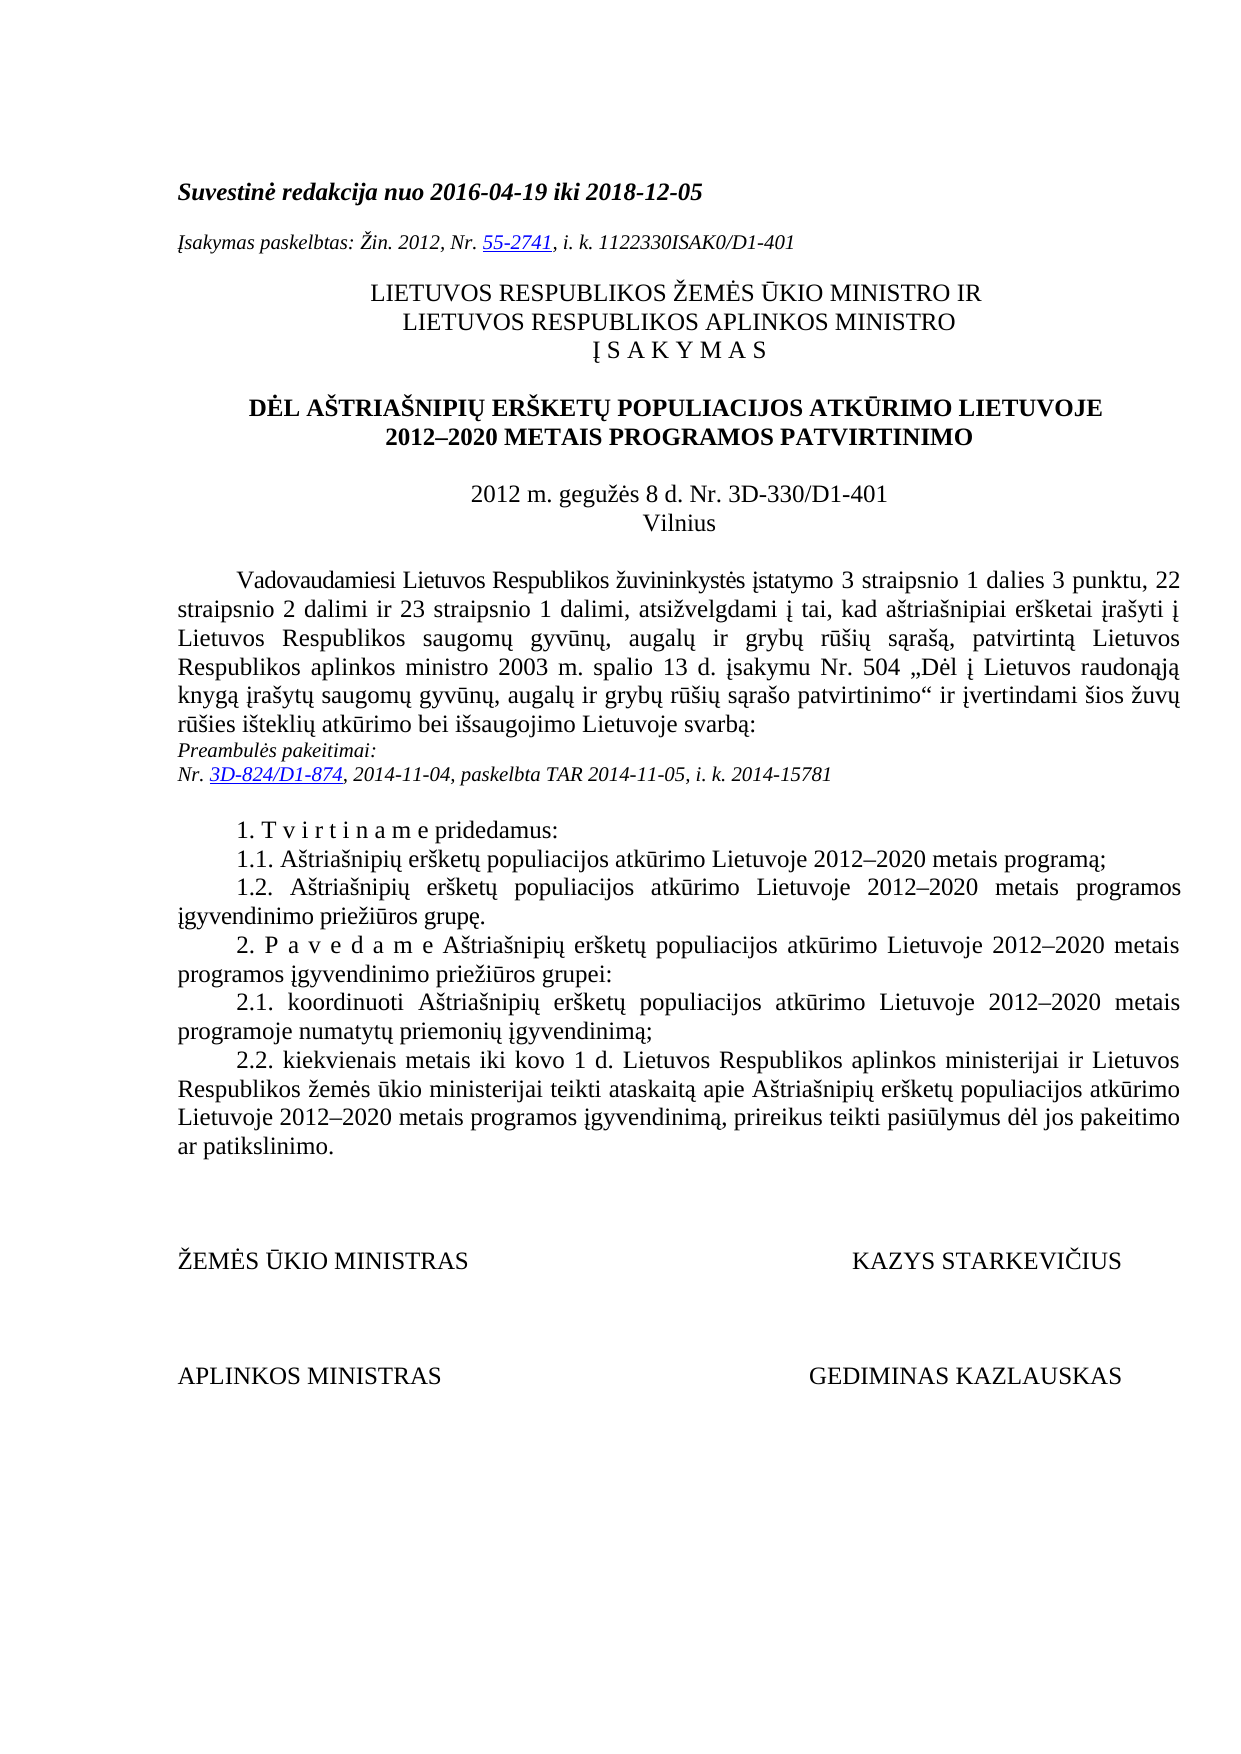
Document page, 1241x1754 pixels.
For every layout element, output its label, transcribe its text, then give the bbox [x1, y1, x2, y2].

text 1.1. Aštriašnipių eršketų populiacijos atkūrimo Lietuvoje 2012–2020 metais programą; [177, 844, 1181, 872]
text DĖL AŠTRIAŠNIPIŲ ERŠKETŲ POPULIACIJOS ATKŪRIMO LIETUVOJE 2012–2020 METAIS PROGRAMOS PATVIRTINIMO [177, 393, 1181, 451]
text LIETUVOS RESPUBLIKOS ŽEMĖS ŪKIO MINISTRO IR [177, 278, 1181, 307]
text Įsakymas paskelbtas: Žin. 2012, Nr. 55-2741, i. k. 1122330ISAK0/D1-401 [177, 230, 1181, 254]
text 2.1. koordinuoti Aštriašnipių eršketų populiacijos atkūrimo Lietuvoje 2012–2020 metais programoje numatytų priemonių įgyvendinimą; [177, 987, 1181, 1045]
text Suvestinė redakcija nuo 2016-04-19 iki 2018-12-05 [177, 177, 1181, 206]
text 2.2. kiekvienais metais iki kovo 1 d. Lietuvos Respublikos aplinkos ministerijai ir Lietuvos Respublikos žemės ūkio ministerijai teikti ataskaitą apie Aštriašnipių eršketų populiacijos atkūrimo Lietuvoje 2012–2020 metais programos įgyvendinimą, prireikus teikti pasiūlymus dėl jos pakeitimo ar patikslinimo. [177, 1045, 1181, 1160]
text Preambulės pakeitimai: [177, 738, 1181, 762]
text Į S A K Y M A S [177, 336, 1181, 364]
text Žemės ūkio ministras Kazys Starkevičius [177, 1246, 1181, 1275]
text Nr. 3D-824/D1-874, 2014-11-04, paskelbta TAR 2014-11-05, i. k. 2014-15781 [177, 762, 1181, 786]
text Aplinkos ministras Gediminas Kazlauskas [177, 1361, 1181, 1390]
text 1. T v i r t i n a m e pridedamus: [177, 815, 1181, 844]
text Vilnius [177, 508, 1181, 537]
text 2. P a v e d a m e Aštriašnipių eršketų populiacijos atkūrimo Lietuvoje 2012–2020 metais programos įgyvendinimo priežiūros grupei: [177, 930, 1181, 987]
text 1.2. Aštriašnipių eršketų populiacijos atkūrimo Lietuvoje 2012–2020 metais programos įgyvendinimo priežiūros grupę. [177, 872, 1181, 930]
text Vadovaudamiesi Lietuvos Respublikos žuvininkystės įstatymo 3 straipsnio 1 dalies 3 punktu, 22 straipsnio 2 dalimi ir 23 straipsnio 1 dalimi, atsižvelgdami į tai, kad aštriašnipiai eršketai įrašyti į Lietuvos Respublikos saugomų gyvūnų, augalų ir grybų rūšių sąrašą, patvirtintą Lietuvos Respublikos aplinkos ministro 2003 m. spalio 13 d. įsakymu Nr. 504 „Dėl į Lietuvos raudonąją knygą įrašytų saugomų gyvūnų, augalų ir grybų rūšių sąrašo patvirtinimo“ ir įvertindami šios žuvų rūšies išteklių atkūrimo bei išsaugojimo Lietuvoje svarbą: [177, 566, 1181, 738]
text 2012 m. gegužės 8 d. Nr. 3D-330/D1-401 [177, 479, 1181, 508]
text LIETUVOS RESPUBLIKOS APLINKOS MINISTRO [177, 307, 1181, 336]
